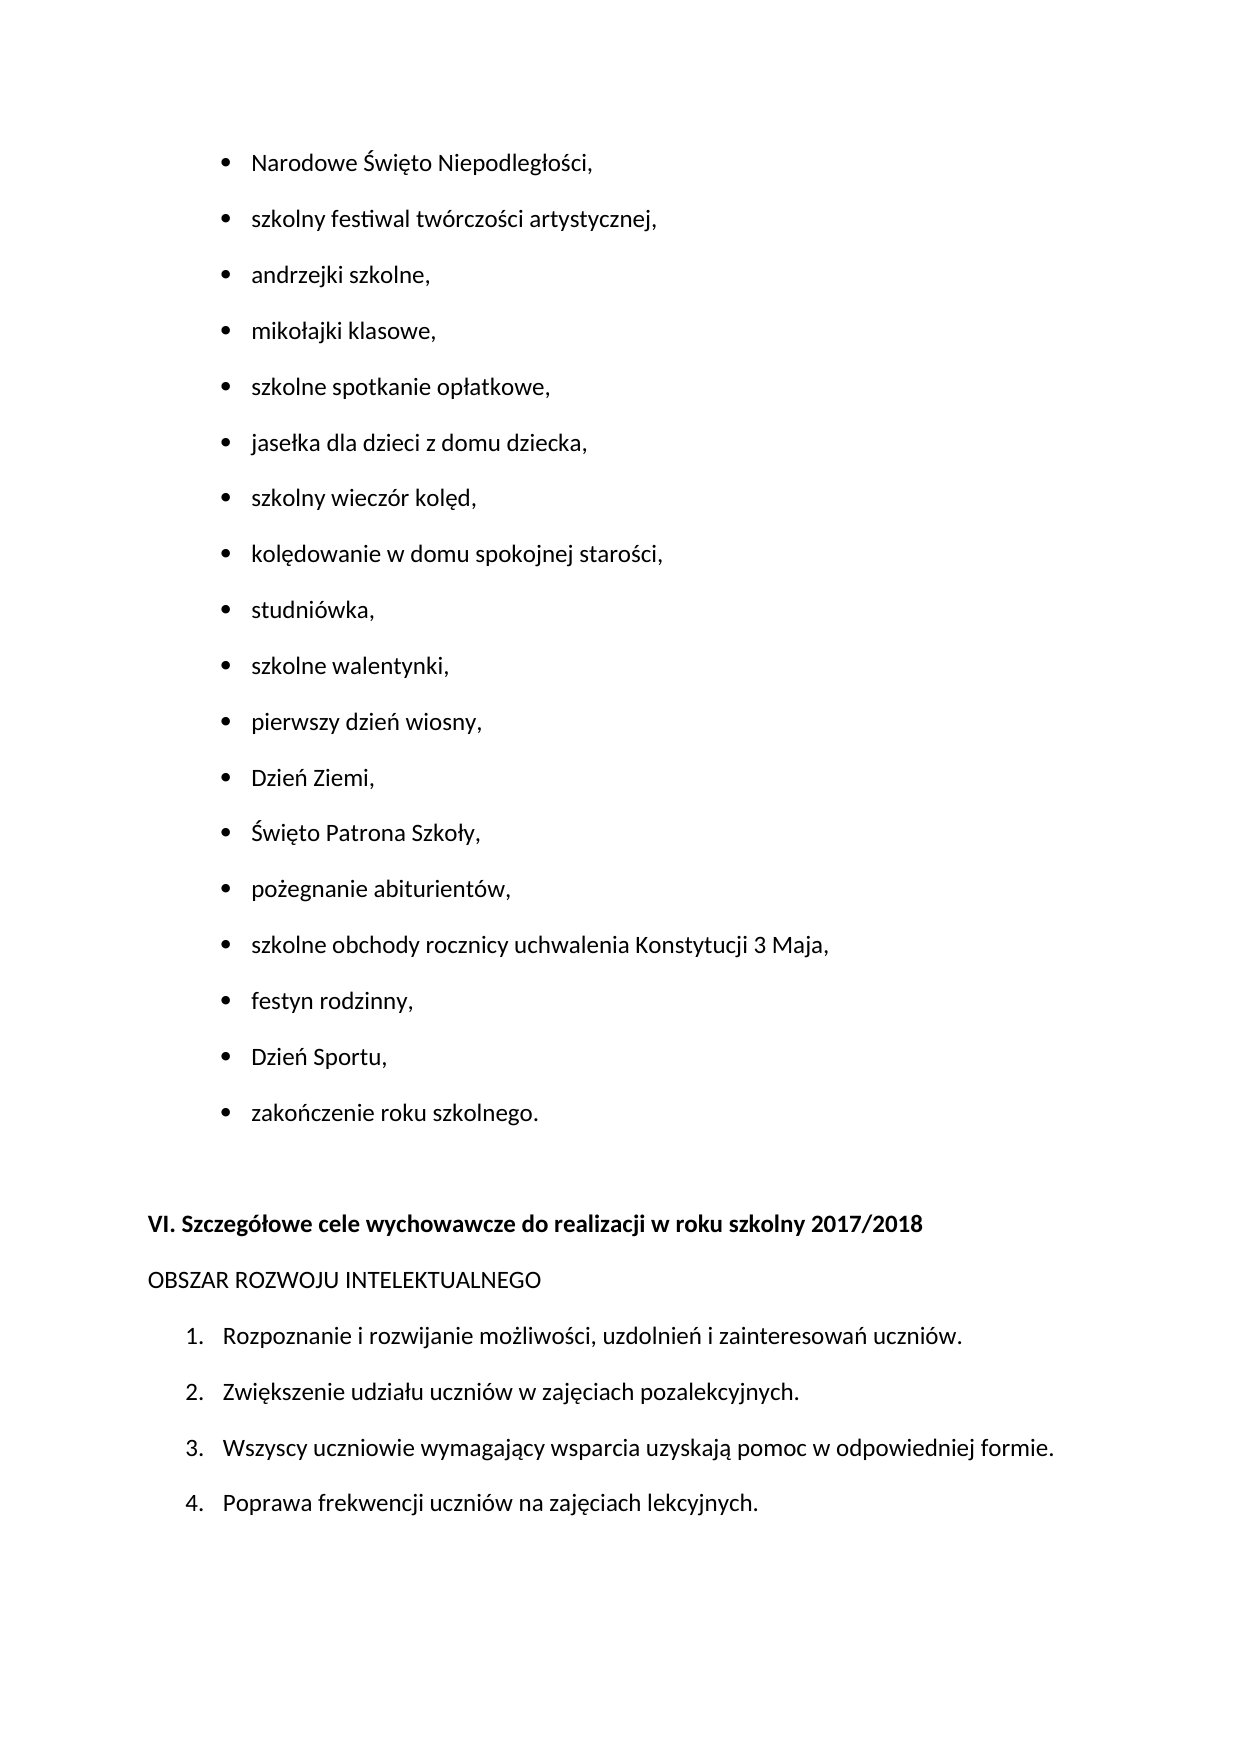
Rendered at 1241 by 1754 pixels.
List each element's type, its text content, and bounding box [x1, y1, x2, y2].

list Narodowe Święto Niepodległości, [221, 148, 1093, 178]
list Wszyscy uczniowie wymagający wsparcia uzyskają pomoc w odpowiedniej formie. [185, 1432, 1093, 1462]
list szkolny festiwal twórczości artystycznej, [221, 203, 1093, 234]
list szkolne obchody rocznicy uchwalenia Konstytucji 3 Maja, [221, 929, 1093, 960]
list pierwszy dzień wiosny, [221, 706, 1093, 736]
list szkolne walentynki, [221, 650, 1093, 681]
list andrzejki szkolne, [221, 259, 1093, 290]
list kolędowanie w domu spokojnej starości, [221, 538, 1093, 569]
list Dzień Sportu, [221, 1041, 1093, 1071]
list mikołajki klasowe, [221, 315, 1093, 346]
list zakończenie roku szkolnego. [221, 1097, 1093, 1127]
text OBSZAR ROZWOJU INTELEKTUALNEGO [148, 1264, 1093, 1295]
list szkolny wieczór kolęd, [221, 483, 1093, 513]
list pożegnanie abiturientów, [221, 873, 1093, 904]
list szkolne spotkanie opłatkowe, [221, 371, 1093, 401]
list Święto Patrona Szkoły, [221, 818, 1093, 848]
list Poprawa frekwencji uczniów na zajęciach lekcyjnych. [185, 1488, 1093, 1518]
text VI. Szczegółowe cele wychowawcze do realizacji w roku szkolny 2017/2018 [148, 1208, 1093, 1239]
list studniówka, [221, 594, 1093, 625]
list festyn rodzinny, [221, 985, 1093, 1016]
list jasełka dla dzieci z domu dziecka, [221, 427, 1093, 457]
list Rozpoznanie i rozwijanie możliwości, uzdolnień i zainteresowań uczniów. [185, 1320, 1093, 1351]
list Dzień Ziemi, [221, 762, 1093, 792]
list Zwiększenie udziału uczniów w zajęciach pozalekcyjnych. [185, 1376, 1093, 1406]
